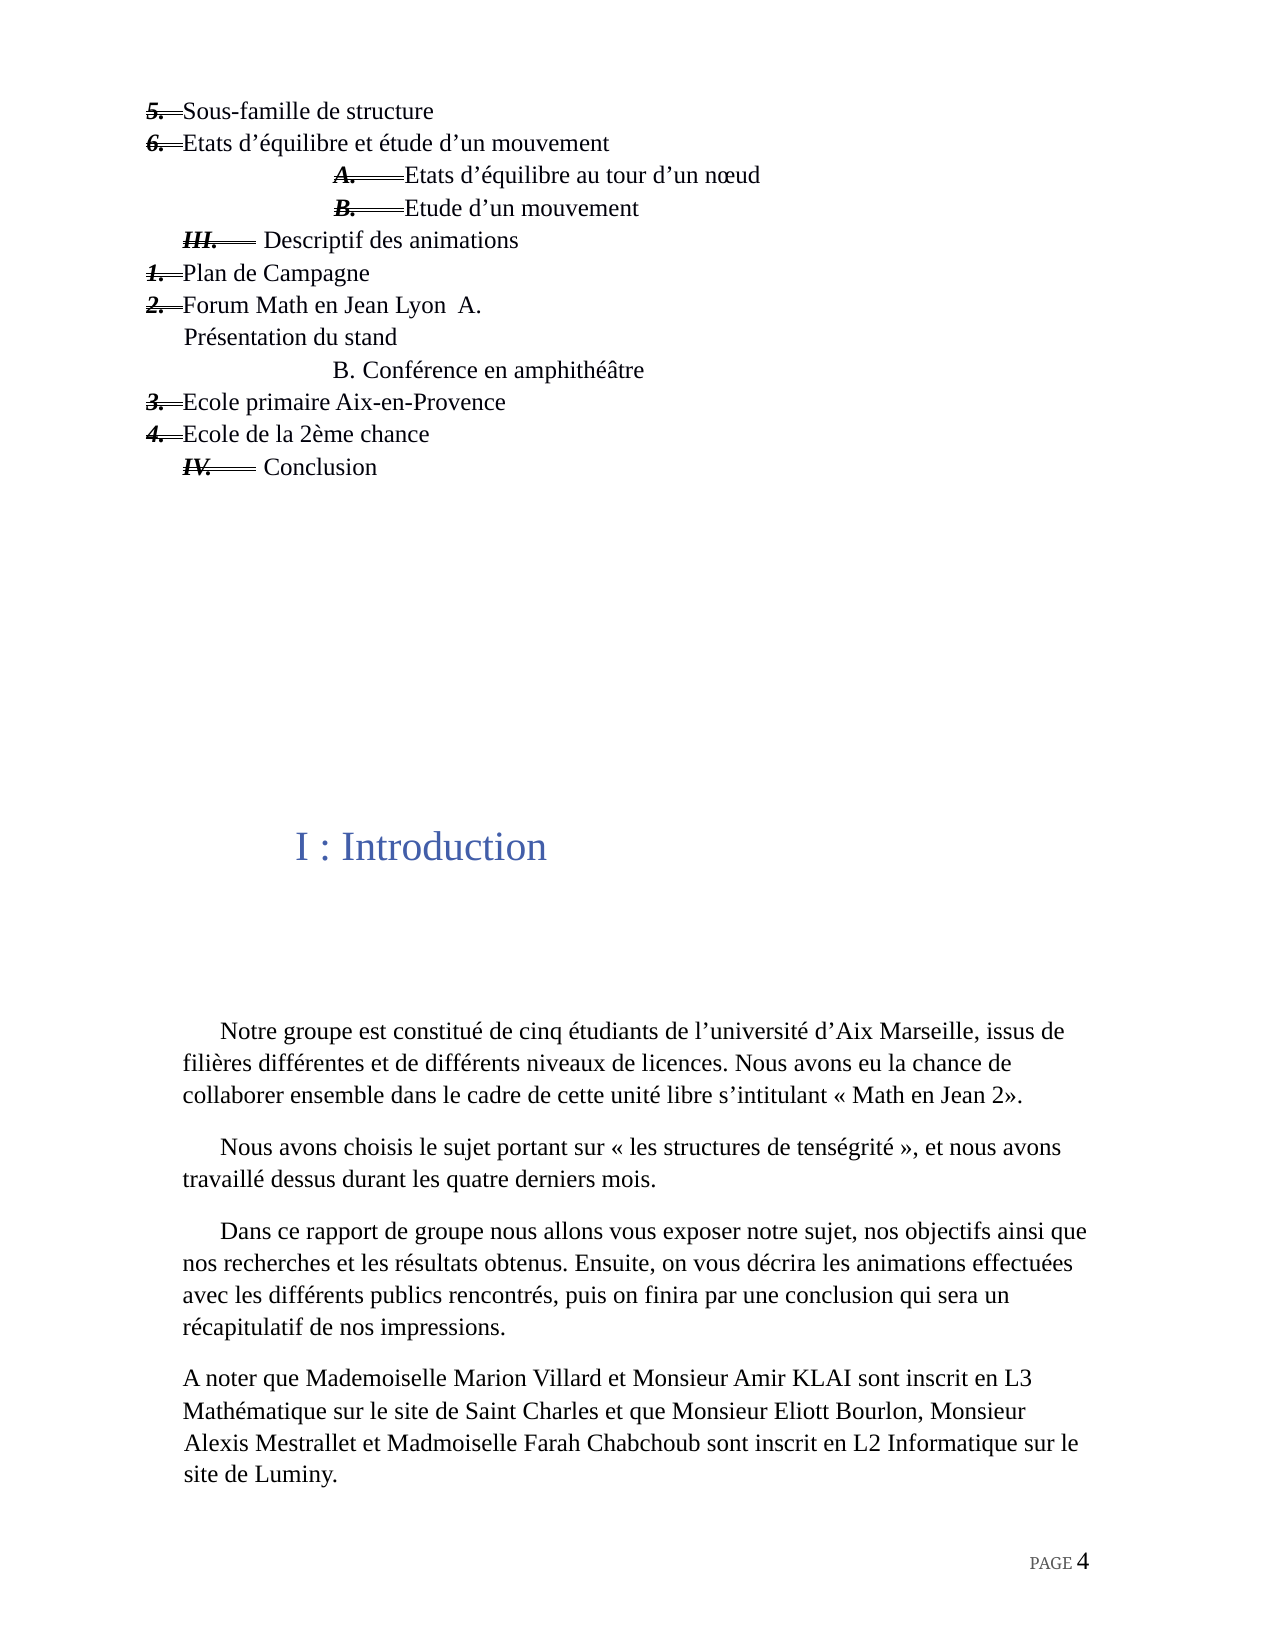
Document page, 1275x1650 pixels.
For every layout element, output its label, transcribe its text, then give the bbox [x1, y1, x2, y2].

text Notre groupe est constitué de cinq étudiants de l’université d’Aix Marseille, issus de filières différentes et de différents niveaux de licences. Nous avons eu la chance de collaborer ensemble dans le cadre de cette unité libre s’intitulant « Math en Jean 2». [182, 1016, 1096, 1109]
list Etats d’équilibre au tour d’un nœud [183, 161, 1096, 189]
text Nous avons choisis le sujet portant sur « les structures de tenségrité », et nous avons travaillé dessus durant les quatre derniers mois. [182, 1132, 1096, 1192]
list Sous-famille de structure [146, 96, 1096, 124]
text A noter que Mademoiselle Marion Villard et Monsieur Amir KLAI sont inscrit en L3 [182, 1363, 1096, 1392]
subtitle I : Introduction [295, 821, 714, 869]
list Plan de Campagne [146, 258, 597, 287]
text Dans ce rapport de groupe nous allons vous exposer notre sujet, nos objectifs ainsi que nos recherches et les résultats obtenus. Ensuite, on vous décrira les animations effectuées avec les différents publics rencontrés, puis on finira par une conclusion qui sera un récapitulatif de nos impressions. [182, 1216, 1096, 1340]
list Etats d’équilibre et étude d’un mouvement [146, 128, 1096, 157]
list Etude d’un mouvement [183, 193, 1096, 222]
list Conclusion [182, 452, 1096, 481]
text Mathématique sur le site de Saint Charles et que Monsieur Eliott Bourlon, Monsieur Alexis Mestrallet et Madmoiselle Farah Chabchoub sont inscrit en L2 Informatique sur le site de Luminy. [182, 1396, 1096, 1488]
list Ecole primaire Aix-en-Provence [146, 387, 1096, 416]
text B. Conférence en amphithéâtre [332, 354, 1096, 383]
list Ecole de la 2ème chance [146, 419, 1096, 448]
list Forum Math en Jean Lyon A. Présentation du stand [146, 290, 597, 351]
list Descriptif des animations [182, 225, 1096, 254]
